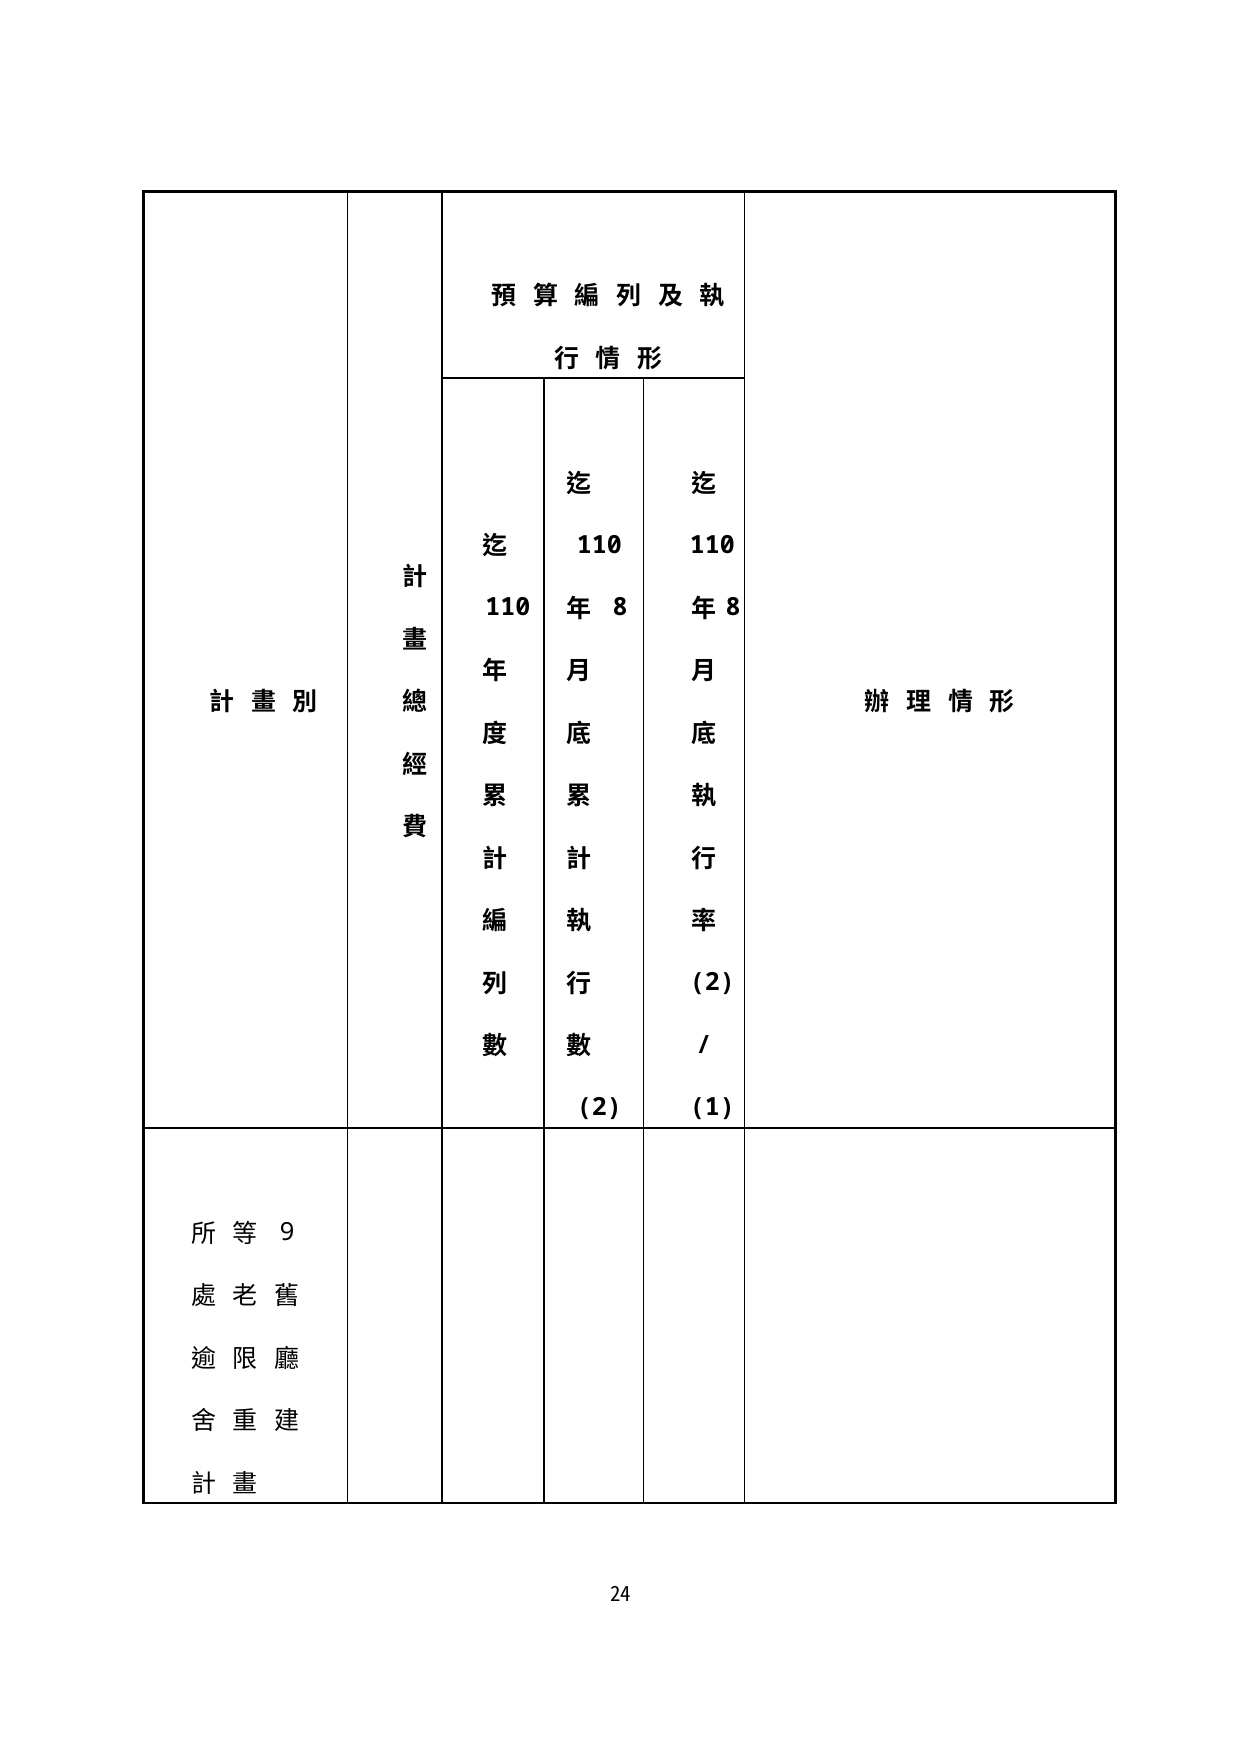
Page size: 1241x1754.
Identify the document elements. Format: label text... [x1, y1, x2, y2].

table_cell 所等9處老舊逾限廳舍重建計畫 [145, 1129, 347, 1502]
table_cell 迄110年8月底執行率(2)/(1) [644, 379, 744, 1127]
table_header 計畫 總經費 [348, 193, 441, 1127]
table_cell [644, 1129, 744, 1502]
table_cell 迄110年8月底累計執行數(2) [545, 379, 643, 1127]
table_cell - [745, 1129, 1114, 1502]
table_header 辦理情形 [745, 193, 1114, 1127]
table_cell 迄110年度累計編列數 [443, 379, 543, 1127]
table_cell [348, 1129, 441, 1502]
table_cell [545, 1129, 643, 1502]
table_cell [443, 1129, 543, 1502]
table_header 計畫別 [145, 193, 347, 1127]
table_header 預算編列及執行情形 [443, 193, 744, 377]
